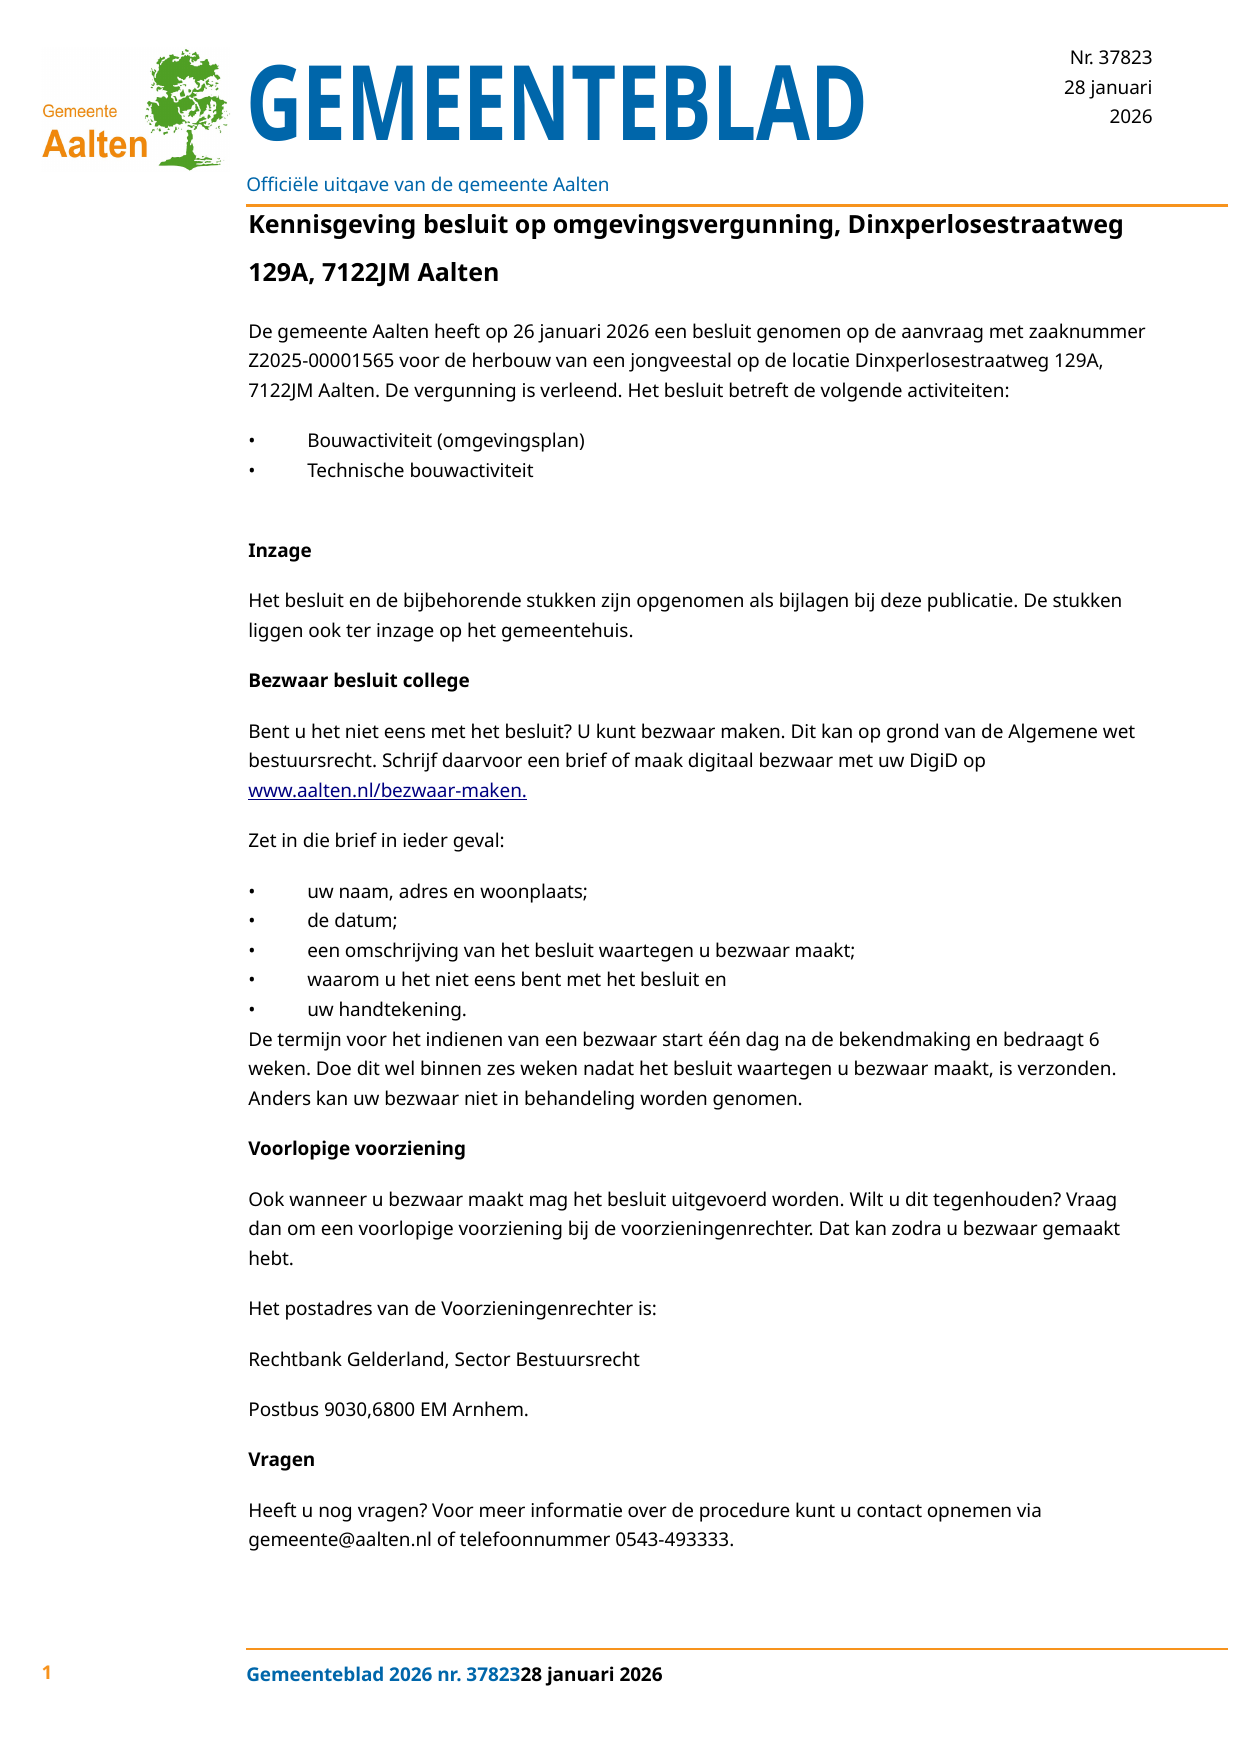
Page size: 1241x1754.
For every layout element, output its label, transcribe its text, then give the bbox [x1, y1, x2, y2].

list uw handtekening. [248, 996, 1152, 1022]
text Zet in die brief in ieder geval: [248, 827, 1152, 853]
text Voorlopige voorziening [248, 1135, 1152, 1161]
list de datum; [248, 907, 1152, 933]
list uw naam, adres en woonplaats; [248, 878, 1152, 904]
text Ook wanneer u bezwaar maakt mag het besluit uitgevoerd worden. Wilt u dit tegenhouden? Vraag dan om een voorlopige voorziening bij de voorzieningenrechter. Dat kan zodra u bezwaar gemaakt hebt. [248, 1186, 1152, 1271]
text Het besluit en de bijbehorende stukken zijn opgenomen als bijlagen bij deze publicatie. De stukken liggen ook ter inzage op het gemeentehuis. [248, 587, 1152, 643]
list Bouwactiviteit (omgevingsplan) [248, 427, 1152, 453]
text Postbus 9030,6800 EM Arnhem. [248, 1396, 1152, 1422]
list Technische bouwactiviteit [248, 457, 1152, 483]
text De gemeente Aalten heeft op 26 januari 2026 een besluit genomen op de aanvraag met zaaknummer Z2025-00001565 voor de herbouw van een jongveestal op de locatie Dinxperlosestraatweg 129A, 7122JM Aalten. De vergunning is verleend. Het besluit betreft de volgende activiteiten: [248, 318, 1152, 403]
text Heeft u nog vragen? Voor meer informatie over de procedure kunt u contact opnemen via gemeente@aalten.nl of telefoonnummer 0543-493333. [248, 1497, 1152, 1552]
text Inzage [248, 537, 1152, 563]
text Het postadres van de Voorzieningenrechter is: [248, 1295, 1152, 1321]
text De termijn voor het indienen van een bezwaar start één dag na de bekendmaking en bedraagt 6 weken. Doe dit wel binnen zes weken nadat het besluit waartegen u bezwaar maakt, is verzonden. Anders kan uw bezwaar niet in behandeling worden genomen. [248, 1026, 1152, 1111]
list een omschrijving van het besluit waartegen u bezwaar maakt; [248, 937, 1152, 963]
text Rechtbank Gelderland, Sector Bestuursrecht [248, 1346, 1152, 1372]
picture [41, 47, 231, 172]
text Vragen [248, 1447, 1152, 1472]
text Bezwaar besluit college [248, 667, 1152, 693]
list waarom u het niet eens bent met het besluit en [248, 967, 1152, 992]
text Kennisgeving besluit op omgevingsvergunning, Dinxperlosestraatweg 129A, 7122JM Aalten [248, 207, 1152, 288]
text Bent u het niet eens met het besluit? U kunt bezwaar maken. Dit kan op grond van de Algemene wet bestuursrecht. Schrijf daarvoor een brief of maak digitaal bezwaar met uw DigiD op www.aalten.nl/bezwaar-maken. [248, 718, 1152, 803]
